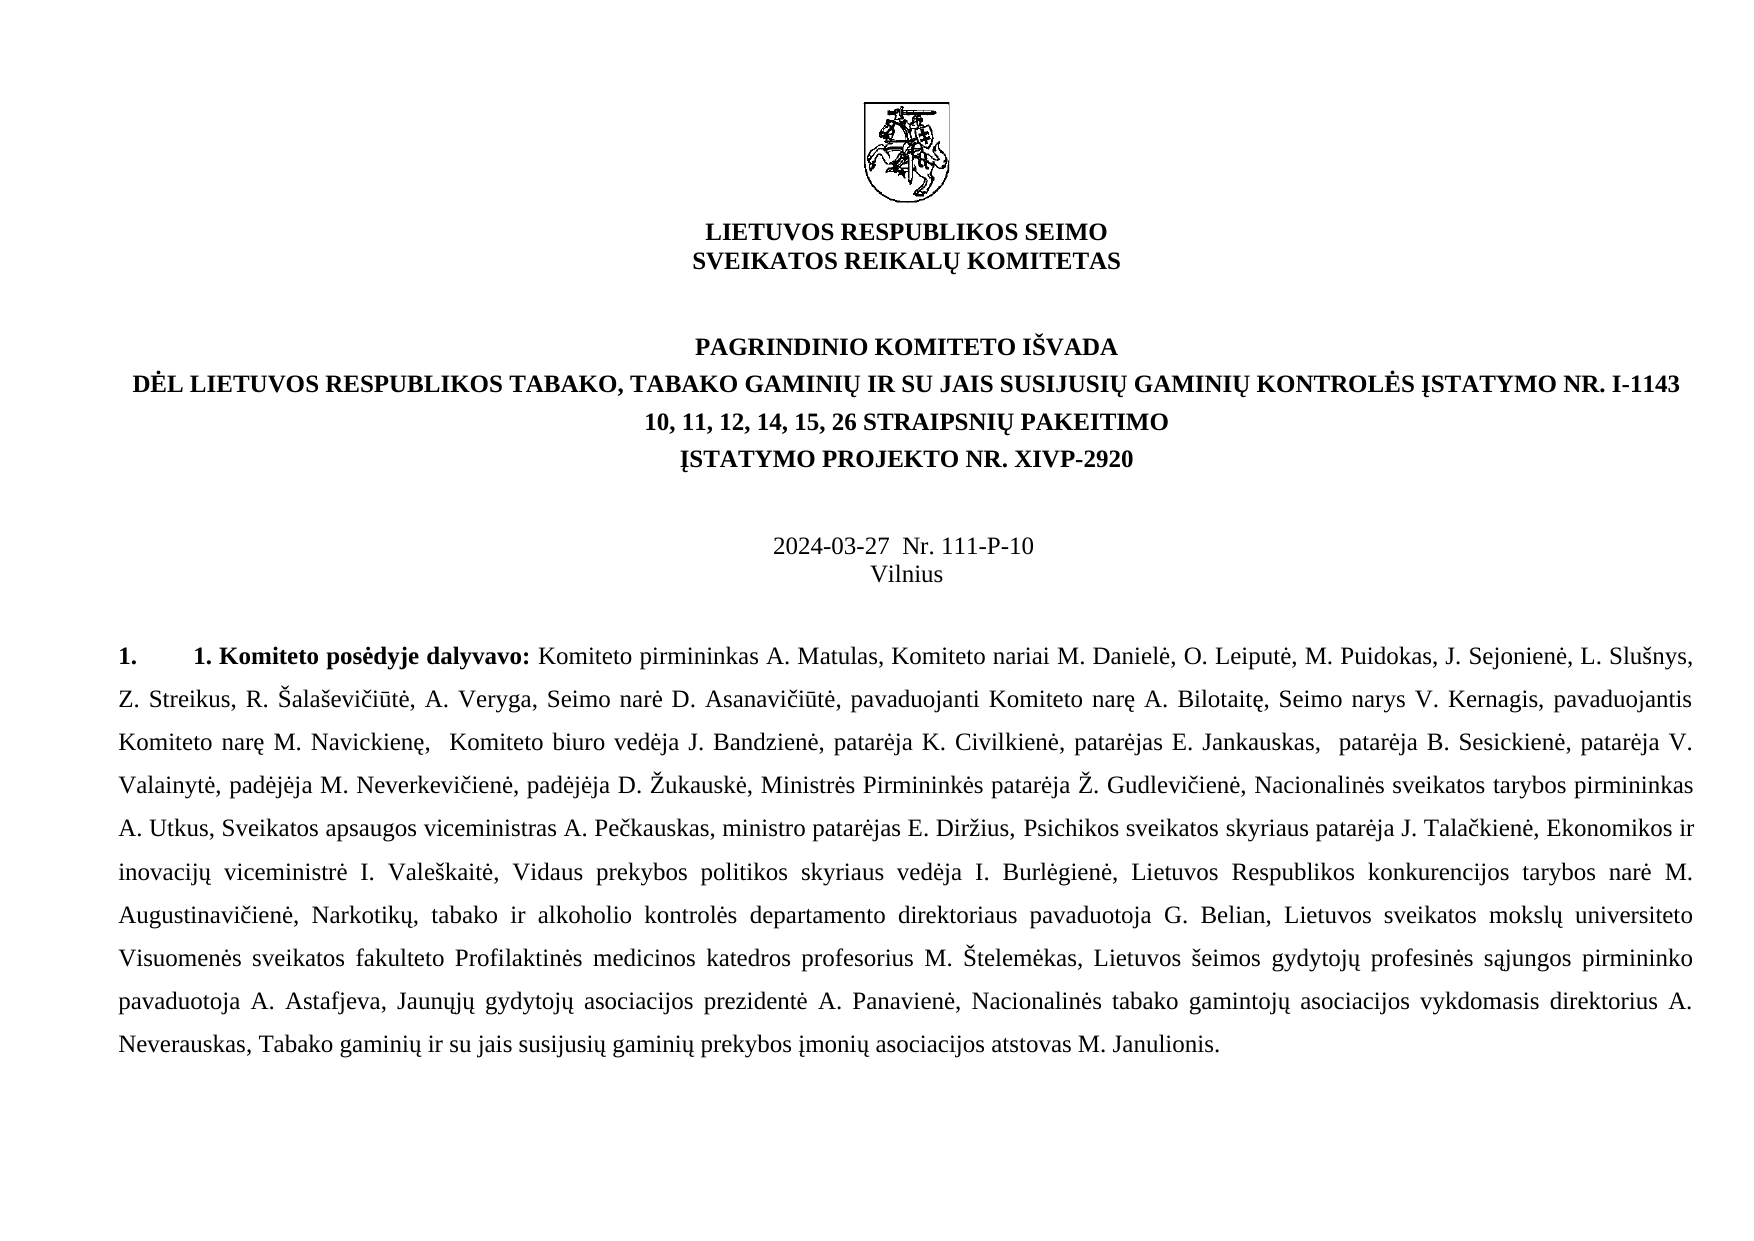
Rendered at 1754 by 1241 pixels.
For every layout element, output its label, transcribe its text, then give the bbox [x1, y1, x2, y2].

text Sveikatos reikalų komitetas [118, 246, 1695, 274]
text Vilnius [118, 559, 1695, 588]
text LIETUVOS RESPUBLIKOS SEIMO [118, 217, 1695, 246]
text ĮSTATYMO PROJEKTO NR. XIVP-2920 [118, 436, 1695, 473]
subtitle PAGRINDINIO KOMITETO IŠVADA [118, 332, 1695, 361]
list 1. Komiteto posėdyje dalyvavo: Komiteto pirmininkas A. Matulas, Komiteto nariai M. Danielė, O. Leiputė, M. Puidokas, J. Sejonienė, L. Slušnys, Z. Streikus, R. Šalaševičiūtė, A. Veryga, Seimo narė D. Asanavičiūtė, pavaduojanti Komiteto narę A. Bilotaitę, Seimo narys V. Kernagis, pavaduojantis Komiteto narę M. Navickienę, Komiteto biuro vedėja J. Bandzienė, patarėja K. Civilkienė, patarėjas E. Jankauskas, patarėja B. Sesickienė, patarėja V. Valainytė, padėjėja M. Neverkevičienė, padėjėja D. Žukauskė, Ministrės Pirmininkės patarėja Ž. Gudlevičienė, Nacionalinės sveikatos tarybos pirmininkas A. Utkus, Sveikatos apsaugos viceministras A. Pečkauskas, ministro patarėjas E. Diržius, Psichikos sveikatos skyriaus patarėja J. Talačkienė, Ekonomikos ir inovacijų viceministrė I. Valeškaitė, Vidaus prekybos politikos skyriaus vedėja I. Burlėgienė, Lietuvos Respublikos konkurencijos tarybos narė M. Augustinavičienė, Narkotikų, tabako ir alkoholio kontrolės departamento direktoriaus pavaduotoja G. Belian, Lietuvos sveikatos mokslų universiteto Visuomenės sveikatos fakulteto Profilaktinės medicinos katedros profesorius M. Štelemėkas, Lietuvos šeimos gydytojų profesinės sąjungos pirmininko pavaduotoja A. Astafjeva, Jaunųjų gydytojų asociacijos prezidentė A. Panavienė, Nacionalinės tabako gamintojų asociacijos vykdomasis direktorius A. Neverauskas, Tabako gaminių ir su jais susijusių gaminių prekybos įmonių asociacijos atstovas M. Janulionis. [118, 641, 1695, 1058]
text 2024-03-27 Nr. 111-P-10 [118, 531, 1695, 559]
text DĖL LIETUVOS RESPUBLIKOS TABAKO, TABAKO GAMINIŲ IR SU JAIS SUSIJUSIŲ GAMINIŲ KONTROLĖS ĮSTATYMO NR. I-1143 10, 11, 12, 14, 15, 26 STRAIPSNIŲ PAKEITIMO [118, 361, 1695, 436]
